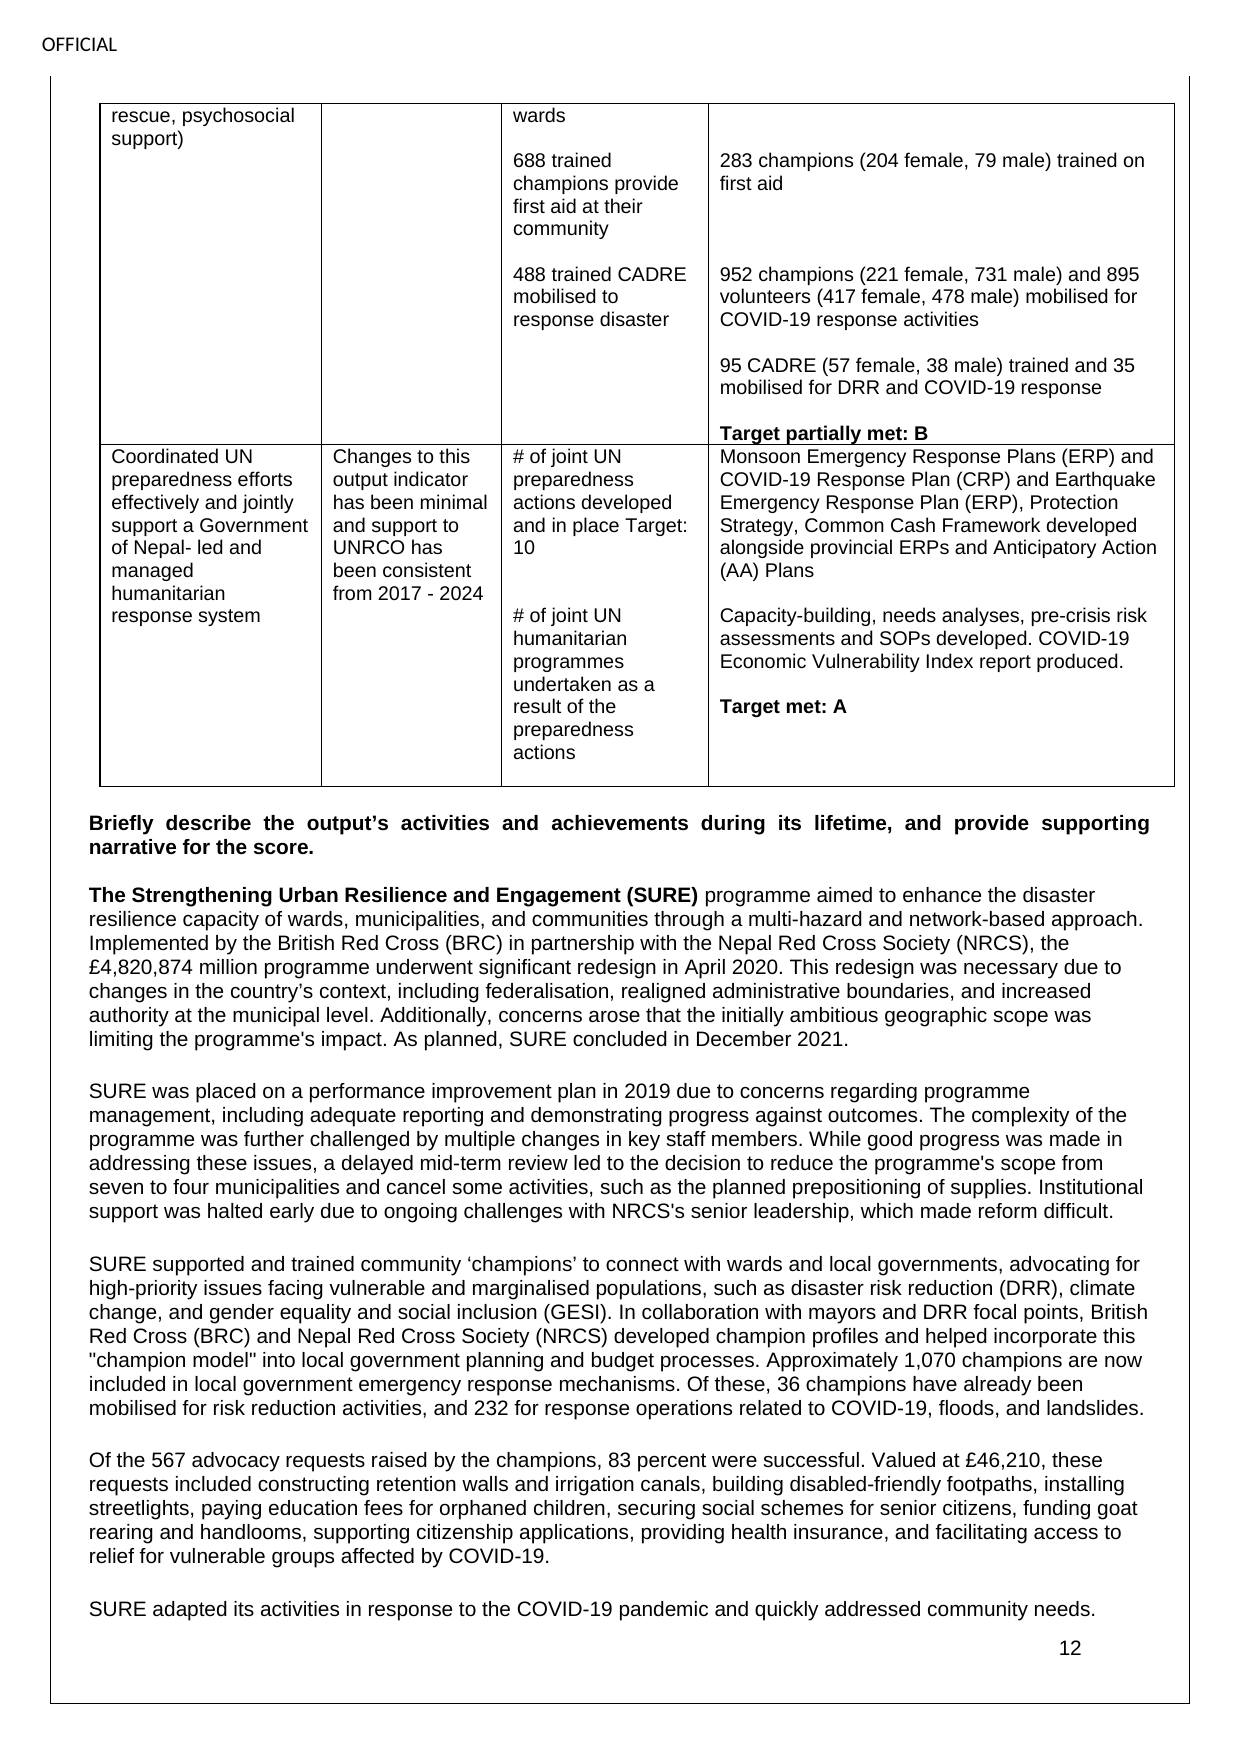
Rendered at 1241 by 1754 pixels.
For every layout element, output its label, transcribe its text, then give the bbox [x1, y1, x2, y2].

table_cell wards 688 trained champions provide first aid at their community 488 trained CADRE mobilised to response disaster [502, 104, 708, 444]
table_cell [322, 104, 501, 444]
table_cell Monsoon Emergency Response Plans (ERP) and COVID-19 Response Plan (CRP) and Earthquake Emergency Response Plan (ERP), Protection Strategy, Common Cash Framework developed alongside provincial ERPs and Anticipatory Action (AA) Plans Capacity-building, needs analyses, pre-crisis risk assessments and SOPs developed. COVID-19 Economic Vulnerability Index report produced. Target met: A [709, 445, 1174, 786]
table_cell # of joint UN preparedness actions developed and in place Target: 10 # of joint UN humanitarian programmes undertaken as a result of the preparedness actions [502, 445, 708, 786]
text Briefly describe the output’s activities and achievements during its lifetime, and provide supporting narrative for the score. [89, 811, 1152, 859]
table_cell Changes to this output indicator has been minimal and support to UNRCO has been consistent from 2017 - 2024 [322, 445, 501, 786]
table_cell rescue, psychosocial support) [101, 104, 321, 444]
table_cell Coordinated UN preparedness efforts effectively and jointly support a Government of Nepal- led and managed humanitarian response system [101, 445, 321, 786]
table_cell 283 champions (204 female, 79 male) trained on first aid 952 champions (221 female, 731 male) and 895 volunteers (417 female, 478 male) mobilised for COVID-19 response activities 95 CADRE (57 female, 38 male) trained and 35 mobilised for DRR and COVID-19 response Target partially met: B [709, 104, 1174, 444]
text The Strengthening Urban Resilience and Engagement (SURE) programme aimed to enhance the disaster resilience capacity of wards, municipalities, and communities through a multi-hazard and network-based approach. Implemented by the British Red Cross (BRC) in partnership with the Nepal Red Cross Society (NRCS), the £4,820,874 million programme underwent significant redesign in April 2020. This redesign was necessary due to changes in the country’s context, including federalisation, realigned administrative boundaries, and increased authority at the municipal level. Additionally, concerns arose that the initially ambitious geographic scope was limiting the programme's impact. As planned, SURE concluded in December 2021. SURE was placed on a performance improvement plan in 2019 due to concerns regarding programme management, including adequate reporting and demonstrating progress against outcomes. The complexity of the programme was further challenged by multiple changes in key staff members. While good progress was made in addressing these issues, a delayed mid-term review led to the decision to reduce the programme's scope from seven to four municipalities and cancel some activities, such as the planned prepositioning of supplies. Institutional support was halted early due to ongoing challenges with NRCS's senior leadership, which made reform difficult. SURE supported and trained community ‘champions’ to connect with wards and local governments, advocating for high-priority issues facing vulnerable and marginalised populations, such as disaster risk reduction (DRR), climate change, and gender equality and social inclusion (GESI). In collaboration with mayors and DRR focal points, British Red Cross (BRC) and Nepal Red Cross Society (NRCS) developed champion profiles and helped incorporate this "champion model" into local government planning and budget processes. Approximately 1,070 champions are now included in local government emergency response mechanisms. Of these, 36 champions have already been mobilised for risk reduction activities, and 232 for response operations related to COVID-19, floods, and landslides. Of the 567 advocacy requests raised by the champions, 83 percent were successful. Valued at £46,210, these requests included constructing retention walls and irrigation canals, building disabled-friendly footpaths, installing streetlights, paying education fees for orphaned children, securing social schemes for senior citizens, funding goat rearing and handlooms, supporting citizenship applications, providing health insurance, and facilitating access to relief for vulnerable groups affected by COVID-19. SURE adapted its activities in response to the COVID-19 pandemic and quickly addressed community needs. [89, 883, 1152, 1621]
